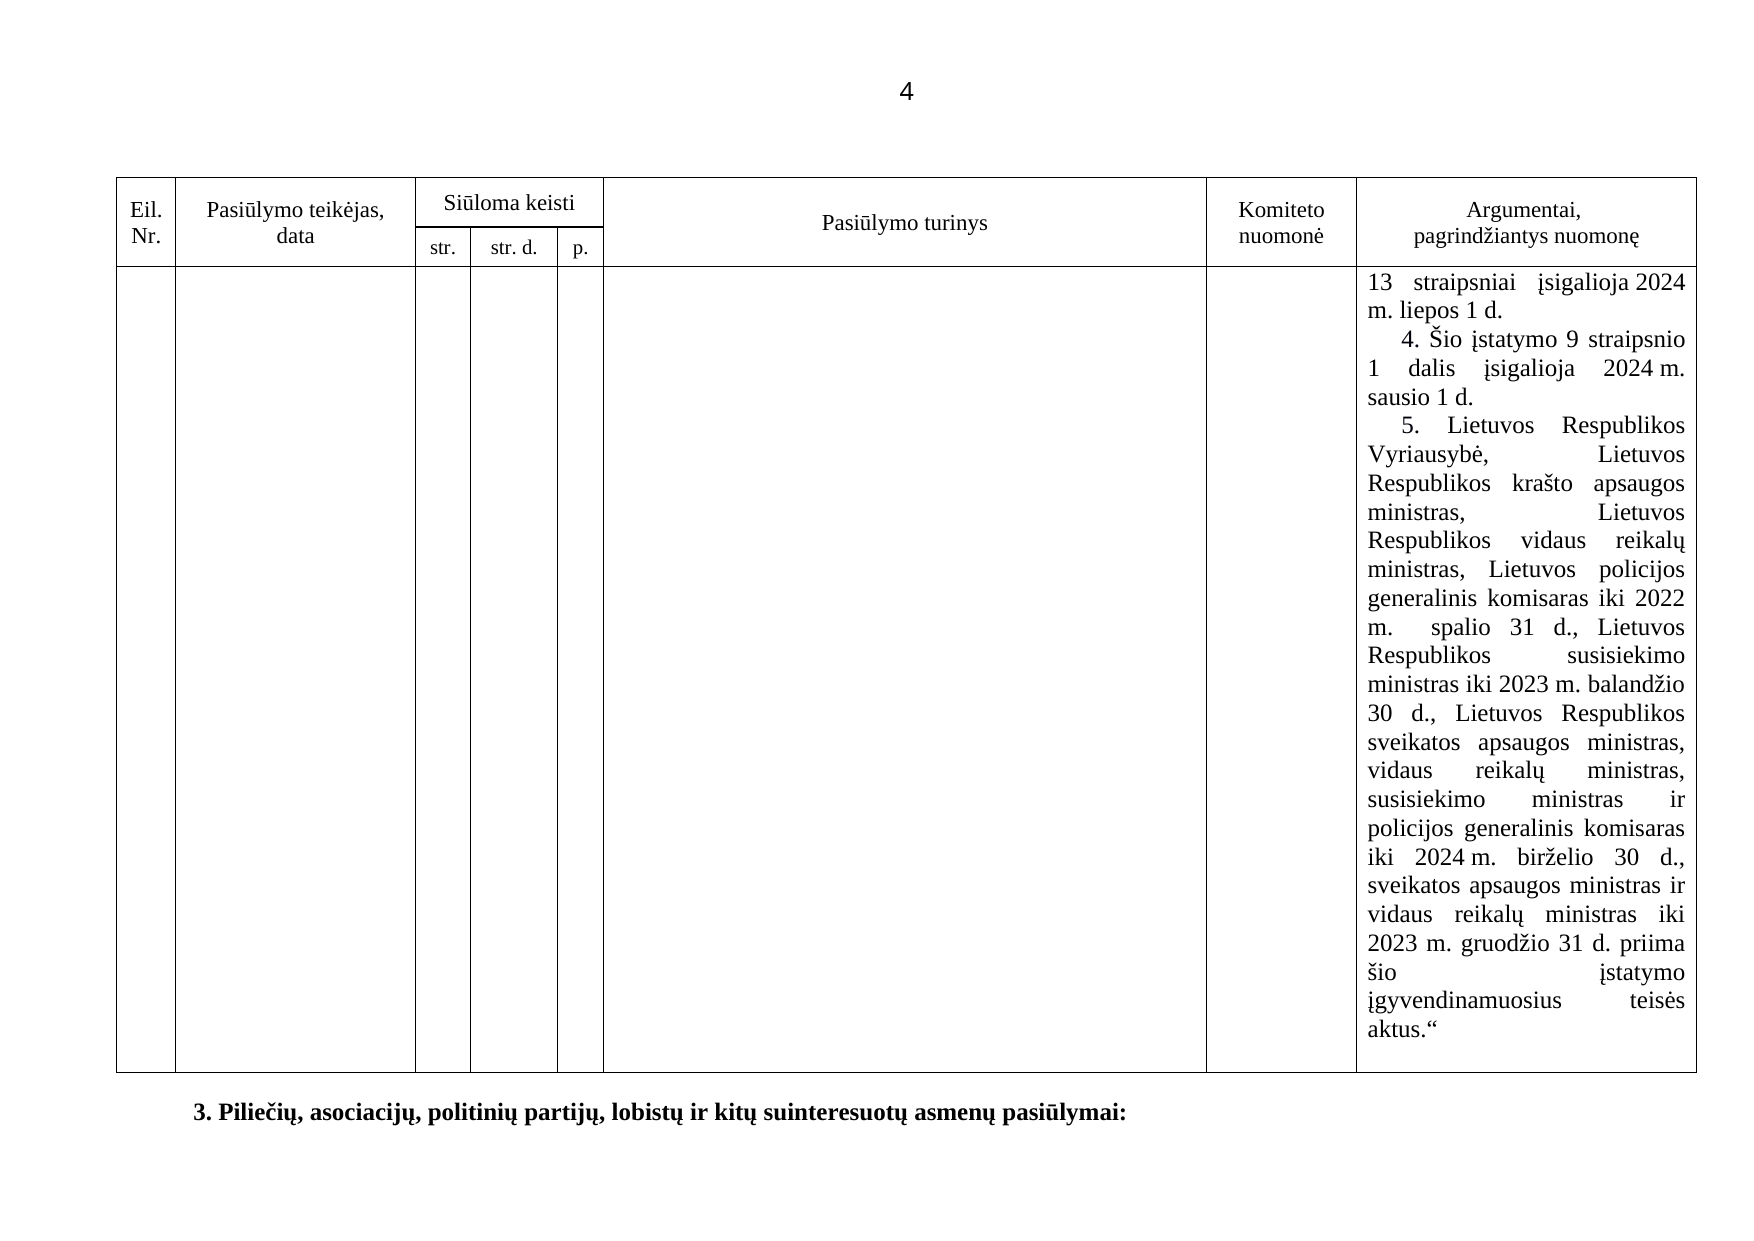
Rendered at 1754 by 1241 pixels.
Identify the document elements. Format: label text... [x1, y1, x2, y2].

table_cell [558, 267, 603, 1072]
table_cell [176, 267, 415, 1072]
table_header Eil. Nr. [117, 178, 175, 266]
table_cell [471, 267, 557, 1072]
table_cell [604, 267, 1206, 1072]
table_header Pasiūlymo turinys [604, 178, 1206, 266]
table_header Siūloma keisti [416, 178, 603, 226]
table_cell str. [416, 228, 470, 266]
subtitle 3. Piliečių, asociacijų, politinių partijų, lobistų ir kitų suinteresuotų asmenų pasiūlymai: [118, 1097, 1695, 1126]
table_header Argumentai, pagrindžiantys nuomonę [1357, 178, 1696, 266]
table_cell 13 straipsniai įsigalioja 2024 m. liepos 1 d. 4. Šio įstatymo 9 straipsnio 1 dalis įsigalioja 2024 m. sausio 1 d. 5. Lietuvos Respublikos Vyriausybė, Lietuvos Respublikos krašto apsaugos ministras, Lietuvos Respublikos vidaus reikalų ministras, Lietuvos policijos generalinis komisaras iki 2022 m. spalio 31 d., Lietuvos Respublikos susisiekimo ministras iki 2023 m. balandžio 30 d., Lietuvos Respublikos sveikatos apsaugos ministras, vidaus reikalų ministras, susisiekimo ministras ir policijos generalinis komisaras iki 2024 m. birželio 30 d., sveikatos apsaugos ministras ir vidaus reikalų ministras iki 2023 m. gruodžio 31 d. priima šio įstatymo įgyvendinamuosius teisės aktus.“ [1357, 267, 1696, 1072]
table_cell p. [558, 228, 603, 266]
table_cell str. d. [471, 228, 557, 266]
table_header Pasiūlymo teikėjas, data [176, 178, 415, 266]
table_header Komiteto nuomonė [1207, 178, 1356, 266]
table_cell [117, 267, 175, 1072]
table_cell [416, 267, 470, 1072]
table_cell [1207, 267, 1356, 1072]
